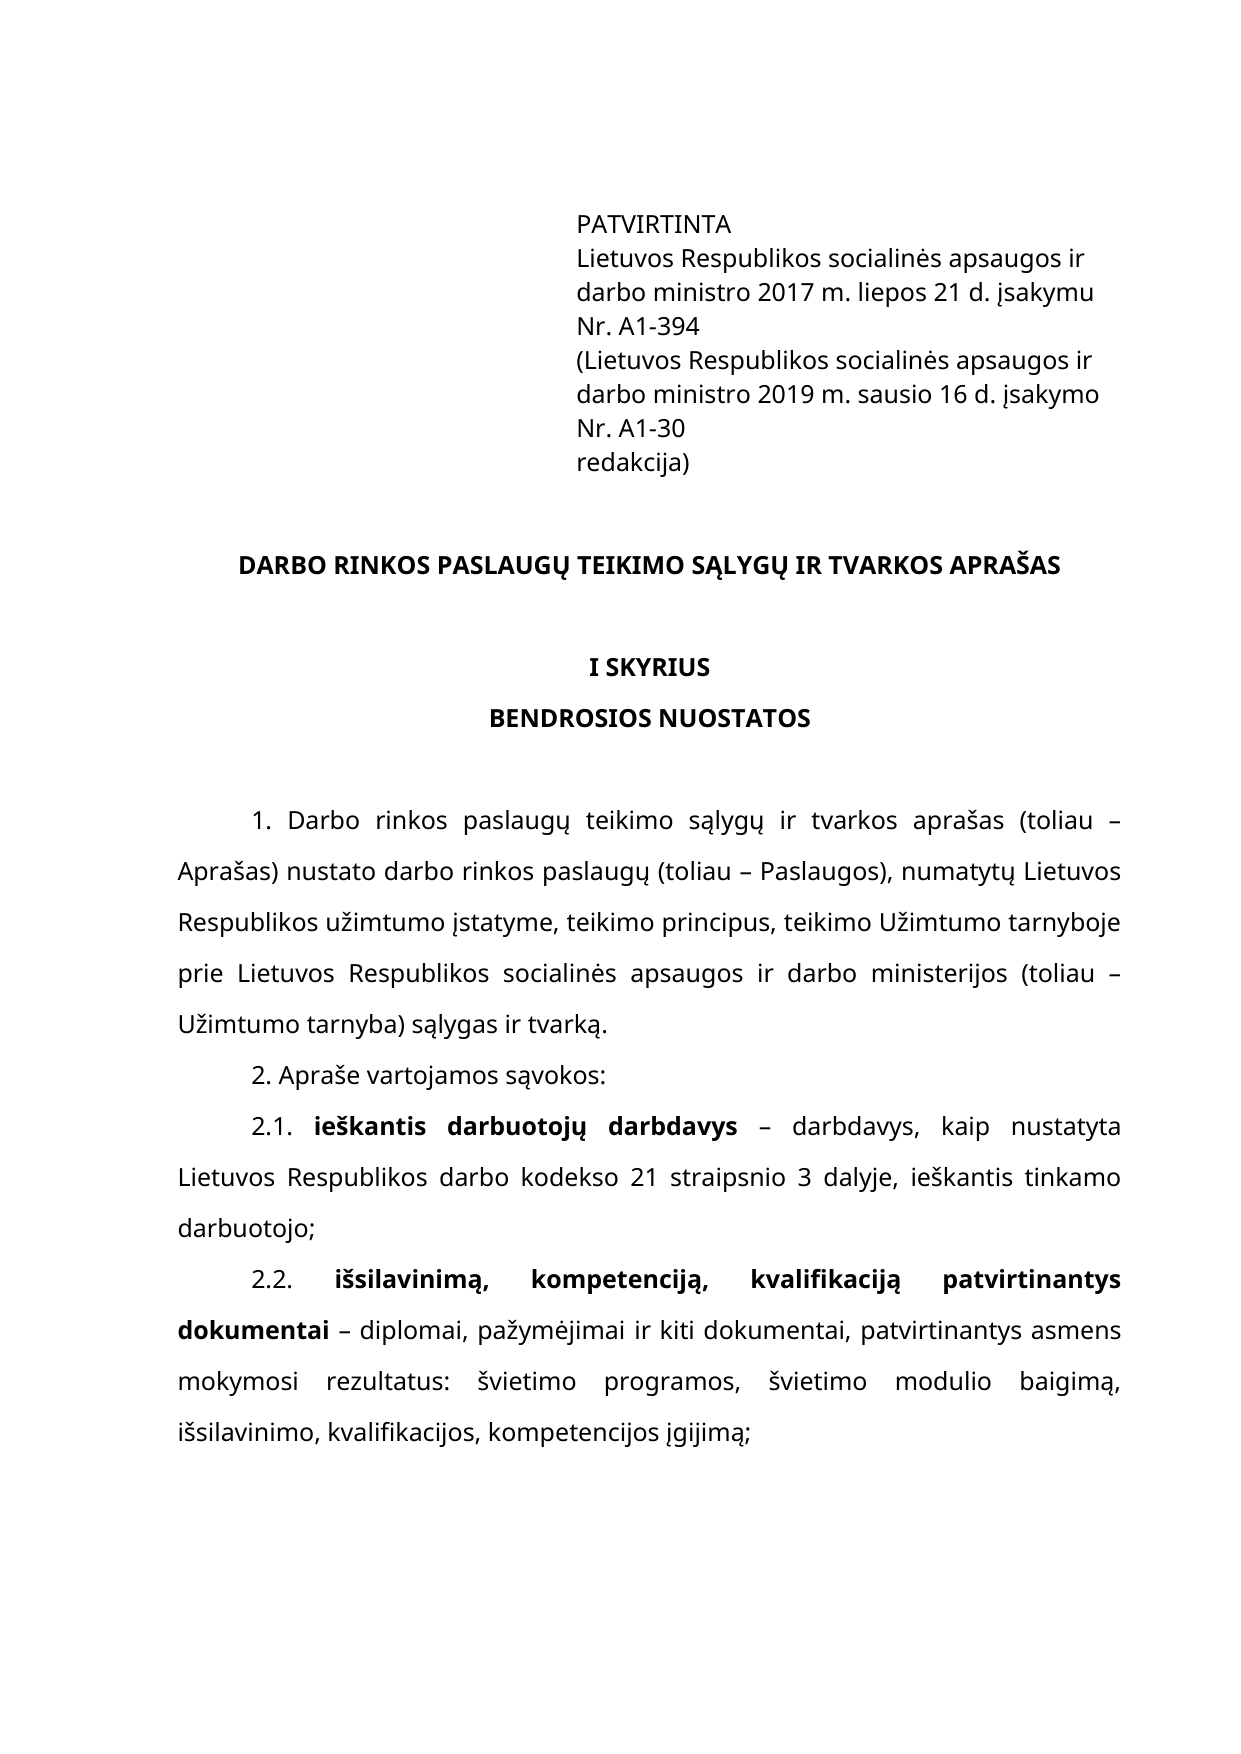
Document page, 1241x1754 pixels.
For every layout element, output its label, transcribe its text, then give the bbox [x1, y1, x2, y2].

text 2. Apraše vartojamos sąvokos: [177, 1058, 1122, 1092]
text PATVIRTINTA [576, 207, 1122, 241]
text darbo ministro 2017 m. liepos 21 d. įsakymu [576, 275, 1122, 309]
text DARBO RINKOS PASLAUGŲ TEIKIMO SĄLYGŲ IR TVARKOS APRAŠAS [177, 547, 1122, 581]
text 1. Darbo rinkos paslaugų teikimo sąlygų ir tvarkos aprašas (toliau – Aprašas) nustato darbo rinkos paslaugų (toliau – Paslaugos), numatytų Lietuvos Respublikos užimtumo įstatyme, teikimo principus, teikimo Užimtumo tarnyboje prie Lietuvos Respublikos socialinės apsaugos ir darbo ministerijos (toliau – Užimtumo tarnyba) sąlygas ir tvarką. [177, 802, 1122, 1041]
text redakcija) [576, 445, 1122, 479]
text Nr. A1-30 [576, 411, 1122, 445]
text I SKYRIUS [177, 649, 1122, 683]
text (Lietuvos Respublikos socialinės apsaugos ir darbo ministro 2019 m. sausio 16 d. įsakymo [576, 343, 1122, 411]
text Nr. A1-394 [576, 309, 1122, 343]
text 2.2. išsilavinimą, kompetenciją, kvalifikaciją patvirtinantys dokumentai – diplomai, pažymėjimai ir kiti dokumentai, patvirtinantys asmens mokymosi rezultatus: švietimo programos, švietimo modulio baigimą, išsilavinimo, kvalifikacijos, kompetencijos įgijimą; [177, 1262, 1122, 1449]
text Lietuvos Respublikos socialinės apsaugos ir [576, 241, 1122, 275]
text BENDROSIOS NUOSTATOS [177, 700, 1122, 734]
text 2.1. ieškantis darbuotojų darbdavys – darbdavys, kaip nustatyta Lietuvos Respublikos darbo kodekso 21 straipsnio 3 dalyje, ieškantis tinkamo darbuotojo; [177, 1109, 1122, 1245]
